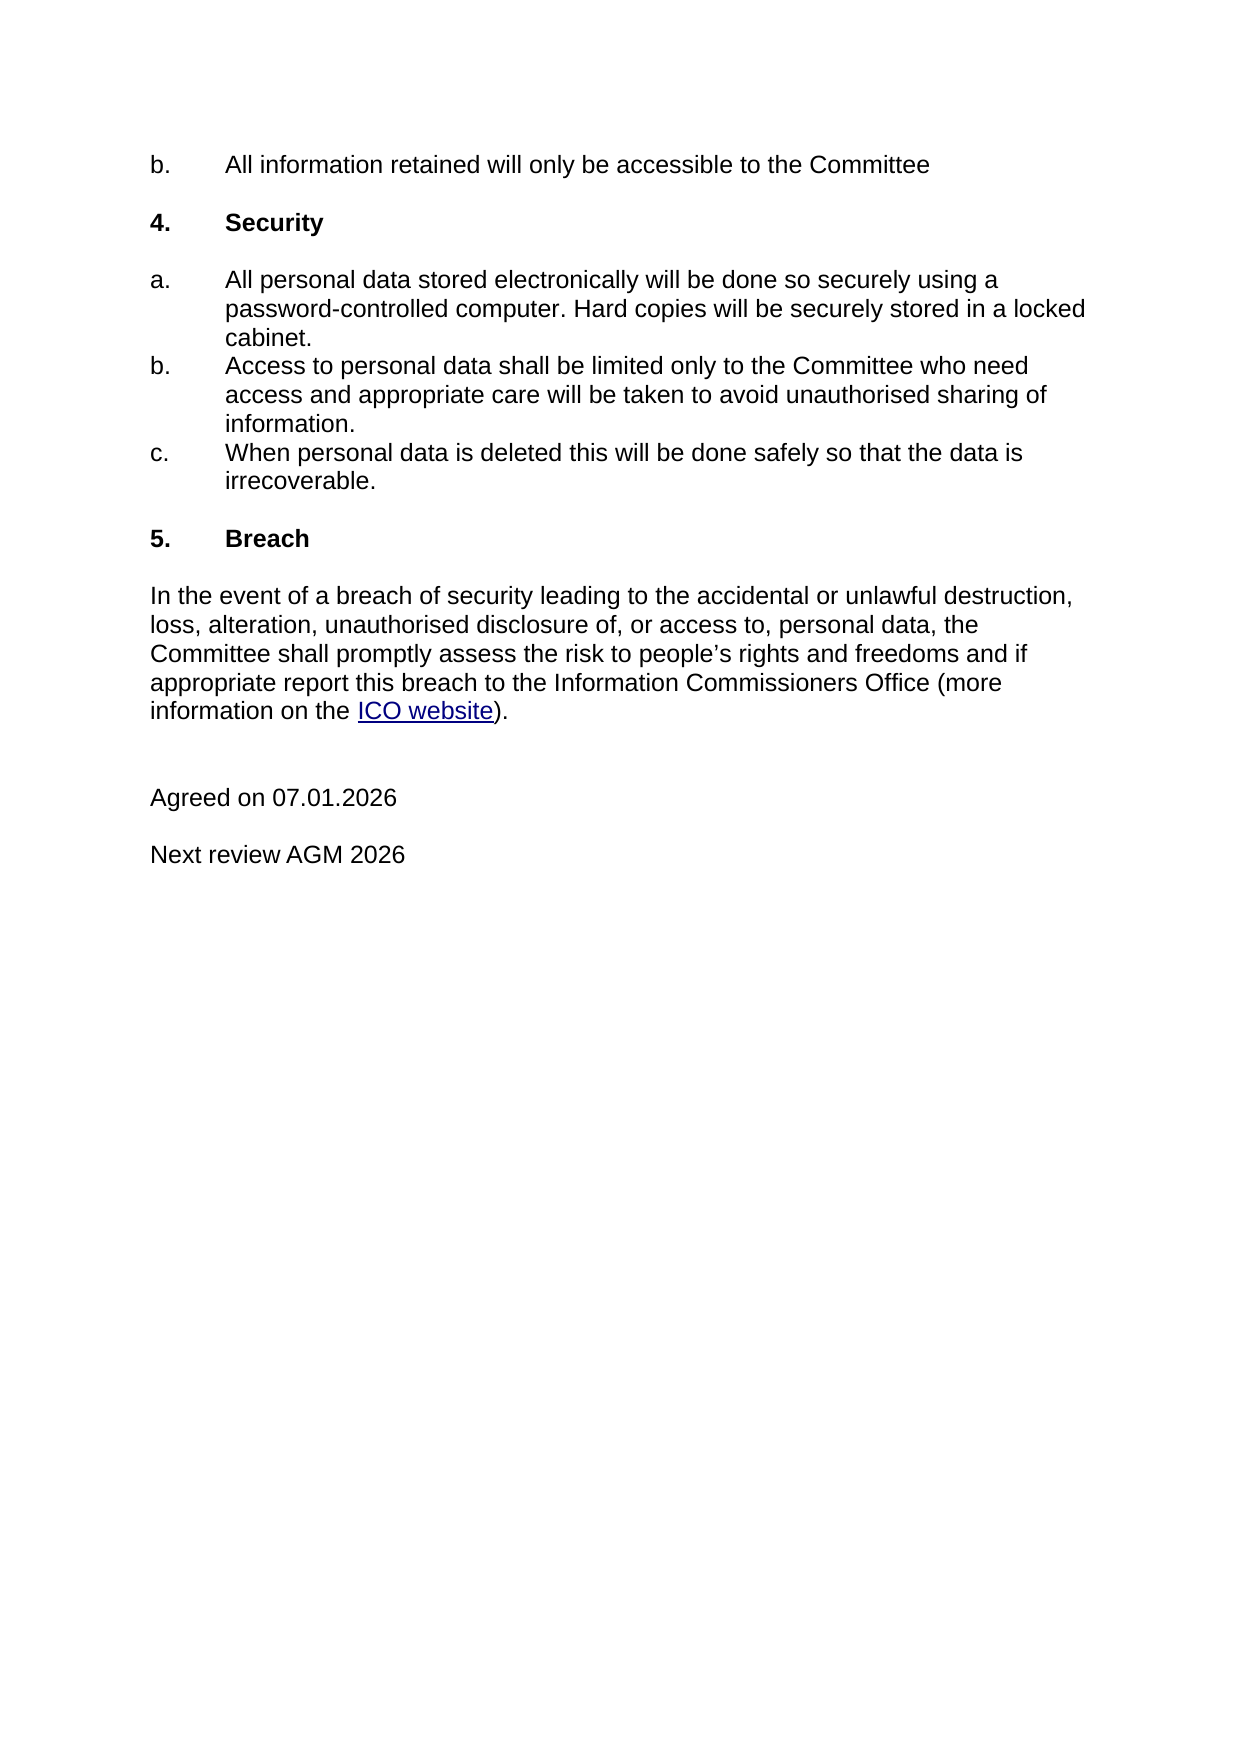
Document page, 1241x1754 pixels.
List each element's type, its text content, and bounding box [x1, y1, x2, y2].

text a. All personal data stored electronically will be done so securely using a password-controlled computer. Hard copies will be securely stored in a locked cabinet. [150, 265, 1090, 351]
text In the event of a breach of security leading to the accidental or unlawful destruction, loss, alteration, unauthorised disclosure of, or access to, personal data, the Committee shall promptly assess the risk to people’s rights and freedoms and if appropriate report this breach to the Information Commissioners Office (more information on the ICO website). [150, 581, 1090, 725]
text Agreed on 07.01.2026 [150, 782, 1090, 811]
text Next review AGM 2026 [150, 840, 1090, 869]
text b. Access to personal data shall be limited only to the Committee who need access and appropriate care will be taken to avoid unauthorised sharing of information. [150, 351, 1090, 437]
text b. All information retained will only be accessible to the Committee [150, 150, 1090, 179]
text 4. Security [150, 207, 1090, 236]
text c. When personal data is deleted this will be done safely so that the data is irrecoverable. [150, 437, 1090, 495]
text 5. Breach [150, 524, 1090, 552]
